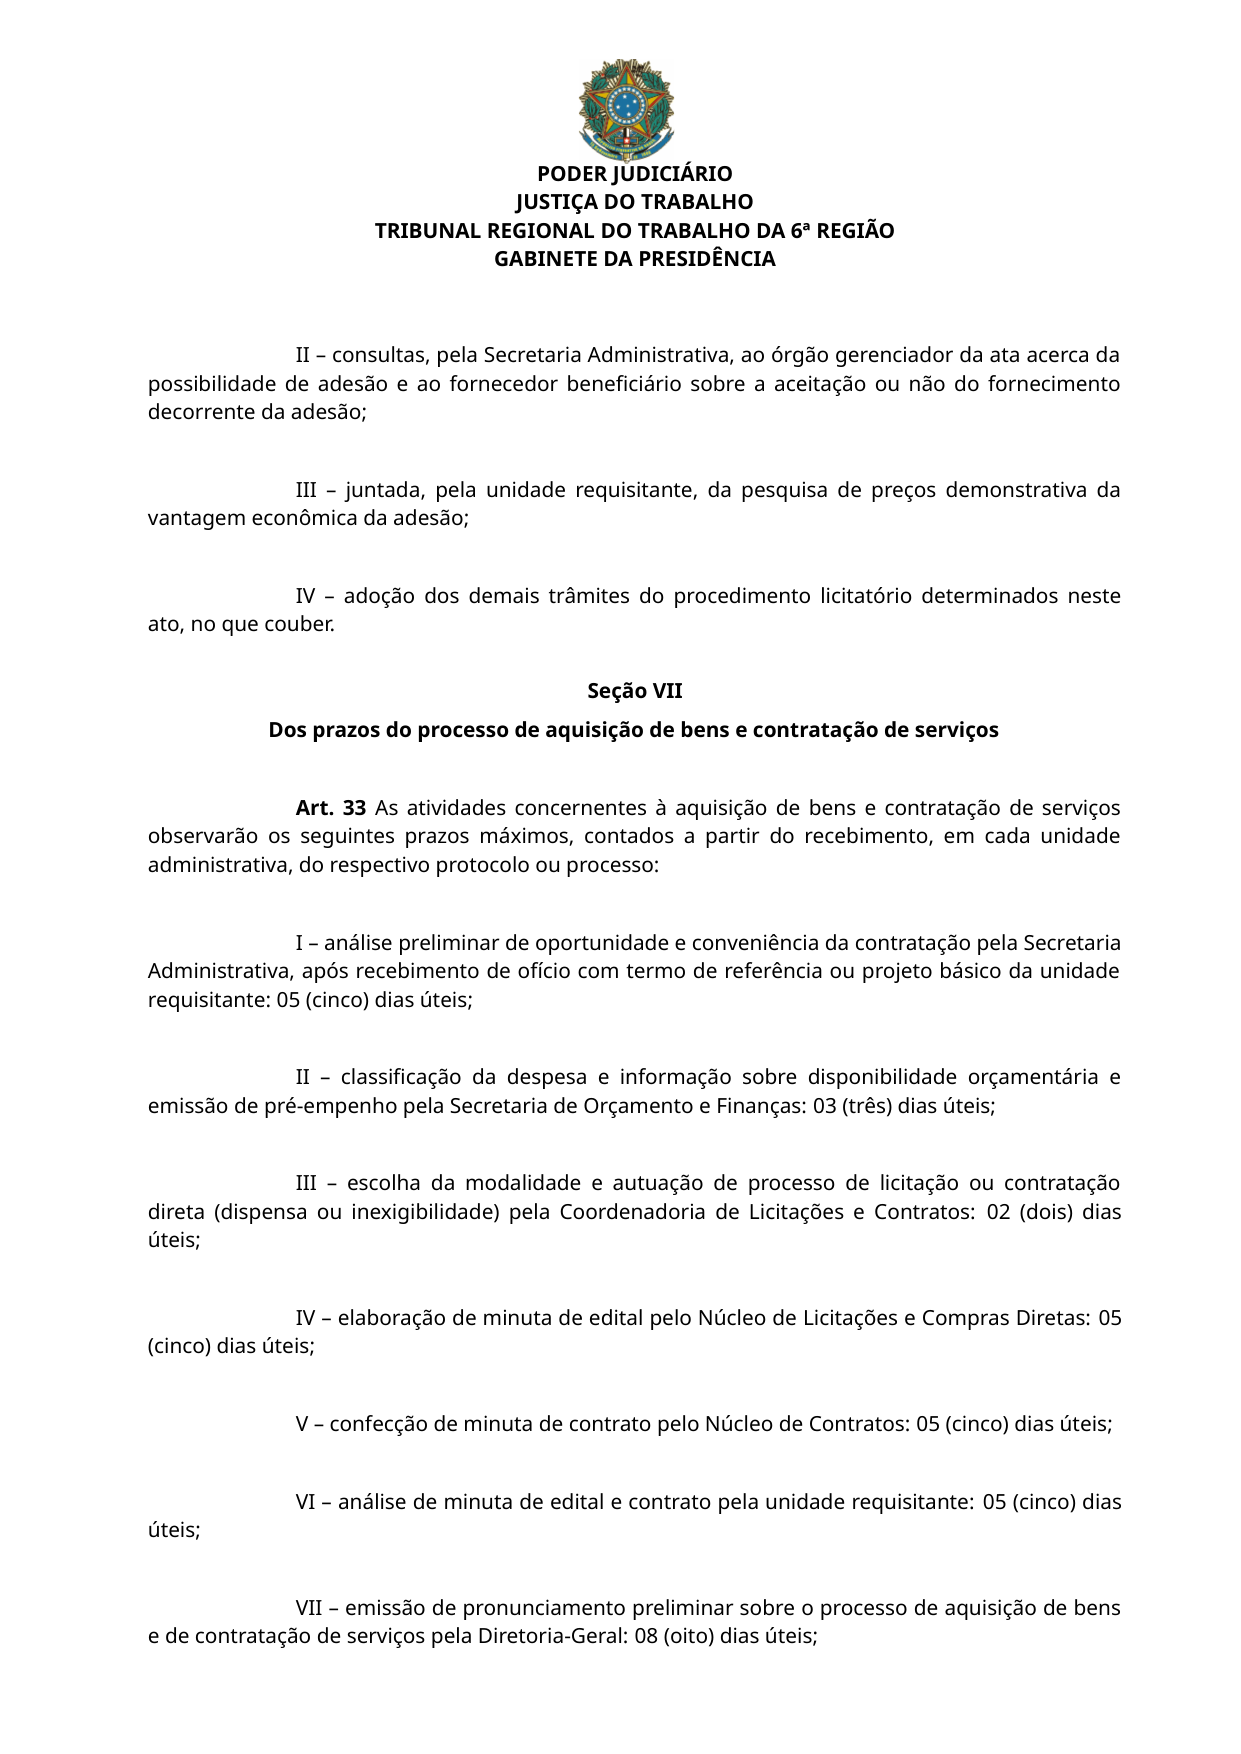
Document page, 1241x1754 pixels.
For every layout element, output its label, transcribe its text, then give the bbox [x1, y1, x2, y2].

text IV – elaboração de minuta de edital pelo Núcleo de Licitações e Compras Diretas: 05 (cinco) dias úteis; [148, 1303, 1122, 1360]
text II – classificação da despesa e informação sobre disponibilidade orçamentária e emissão de pré-empenho pela Secretaria de Orçamento e Finanças: 03 (três) dias úteis; [148, 1062, 1122, 1119]
text II – consultas, pela Secretaria Administrativa, ao órgão gerenciador da ata acerca da possibilidade de adesão e ao fornecedor beneficiário sobre a aceitação ou não do fornecimento decorrente da adesão; [148, 340, 1122, 426]
text IV – adoção dos demais trâmites do procedimento licitatório determinados neste ato, no que couber. [148, 581, 1122, 638]
text Art. 33 As atividades concernentes à aquisição de bens e contratação de serviços observarão os seguintes prazos máximos, contados a partir do recebimento, em cada unidade administrativa, do respectivo protocolo ou processo: [148, 793, 1122, 878]
text III – escolha da modalidade e autuação de processo de licitação ou contratação direta (dispensa ou inexigibilidade) pela Coordenadoria de Licitações e Contratos: 02 (dois) dias úteis; [148, 1168, 1122, 1254]
text VI – análise de minuta de edital e contrato pela unidade requisitante: 05 (cinco) dias úteis; [148, 1487, 1122, 1544]
text III – juntada, pela unidade requisitante, da pesquisa de preços demonstrativa da vantagem econômica da adesão; [148, 475, 1122, 532]
picture [578, 59, 675, 164]
text V – confecção de minuta de contrato pelo Núcleo de Contratos: 05 (cinco) dias úteis; [148, 1409, 1122, 1438]
text VII – emissão de pronunciamento preliminar sobre o processo de aquisição de bens e de contratação de serviços pela Diretoria-Geral: 08 (oito) dias úteis; [148, 1593, 1122, 1650]
text I – análise preliminar de oportunidade e conveniência da contratação pela Secretaria Administrativa, após recebimento de ofício com termo de referência ou projeto básico da unidade requisitante: 05 (cinco) dias úteis; [148, 928, 1122, 1013]
text Dos prazos do processo de aquisição de bens e contratação de serviços [145, 716, 1122, 744]
text Seção VII [148, 677, 1122, 705]
